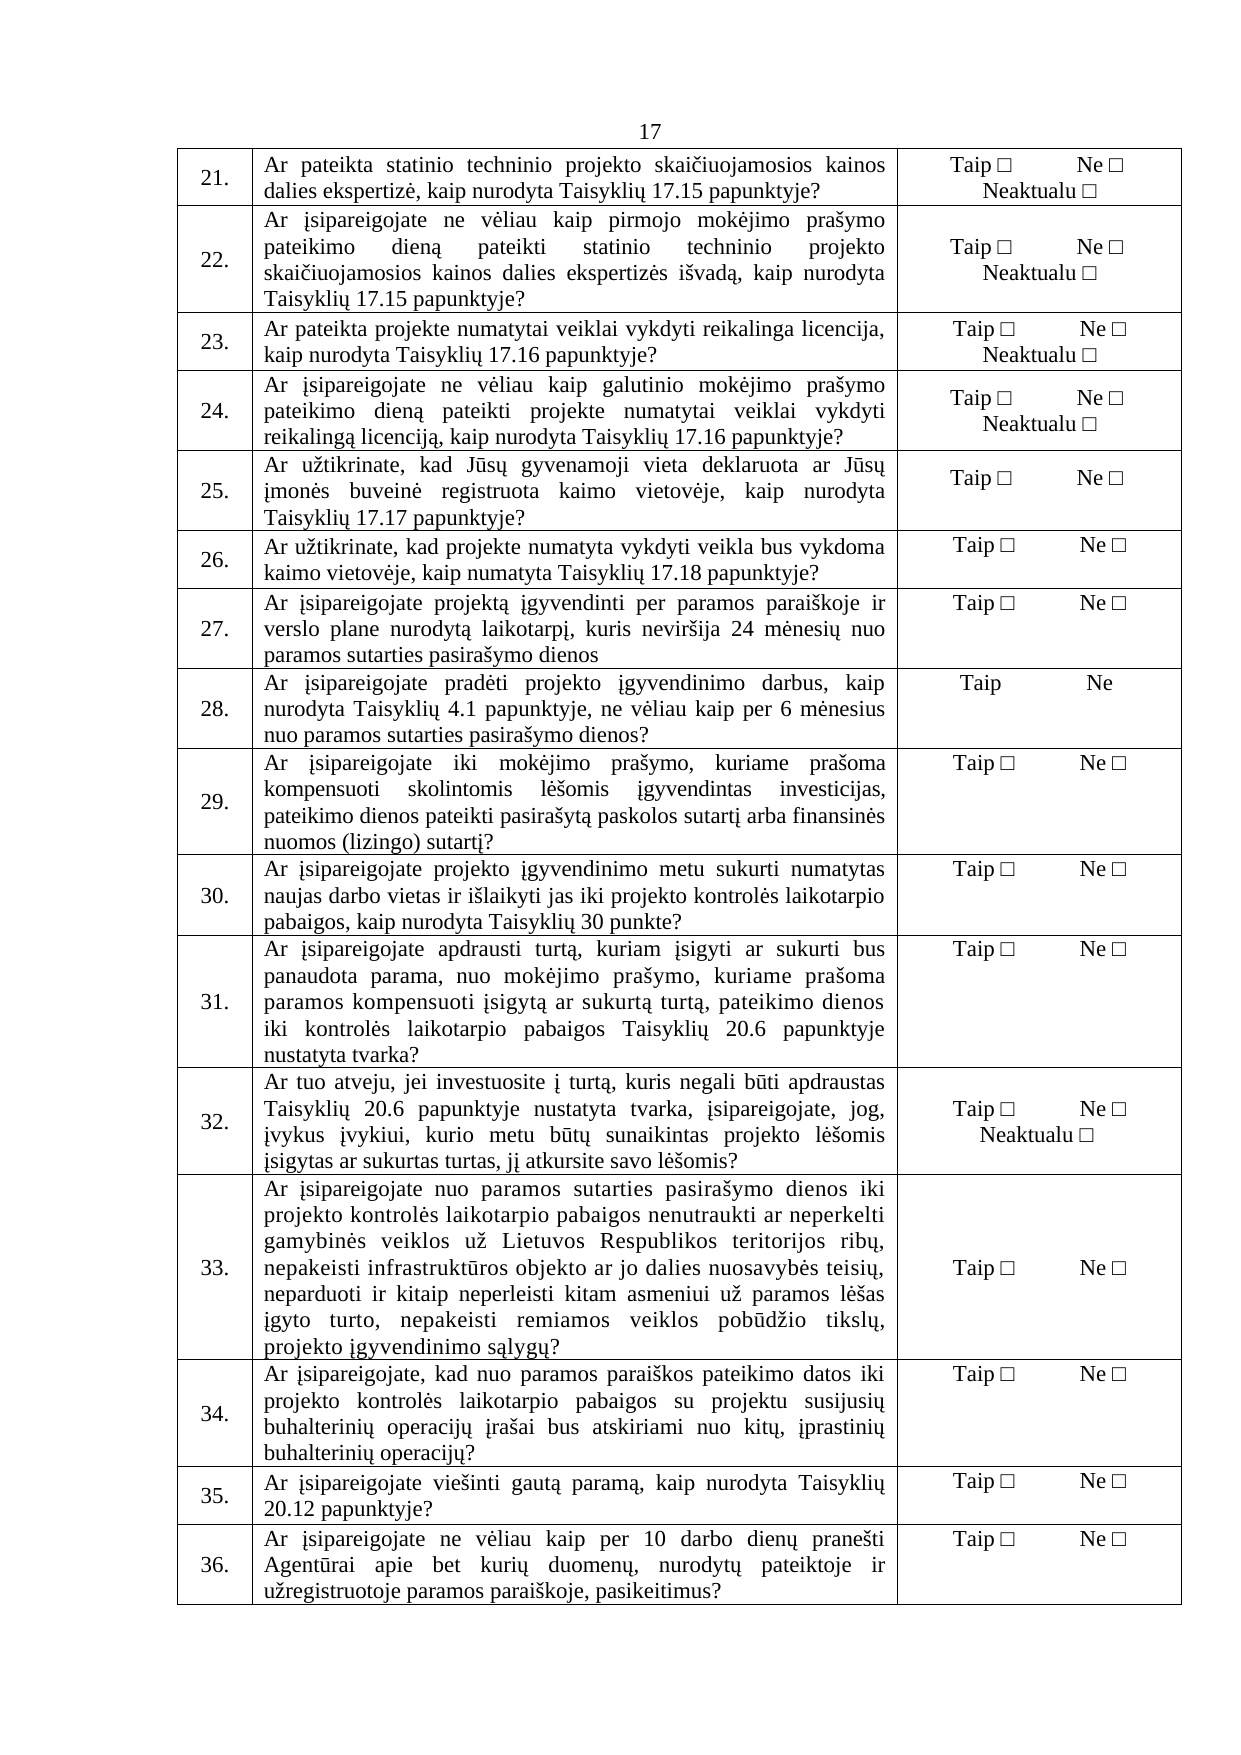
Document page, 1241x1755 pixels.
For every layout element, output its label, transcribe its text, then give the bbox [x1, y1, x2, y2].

table_cell Ar įsipareigojate, kad nuo paramos paraiškos pateikimo datos iki projekto kontrolės laikotarpio pabaigos su projektu susijusių buhalterinių operacijų įrašai bus atskiriami nuo kitų, įprastinių buhalterinių operacijų? [253, 1360, 897, 1466]
table_cell Ar pateikta statinio techninio projekto skaičiuojamosios kainos dalies ekspertizė, kaip nurodyta Taisyklių 17.15 papunktyje? [253, 149, 897, 205]
table_cell Taip □ Ne □ [898, 1525, 1181, 1604]
table_cell Ar įsipareigojate ne vėliau kaip galutinio mokėjimo prašymo pateikimo dieną pateikti projekte numatytai veiklai vykdyti reikalingą licenciją, kaip nurodyta Taisyklių 17.16 papunktyje? [253, 371, 897, 450]
table_cell Taip Ne [898, 669, 1181, 748]
table_cell Ar įsipareigojate projektą įgyvendinti per paramos paraiškoje ir verslo plane nurodytą laikotarpį, kuris neviršija 24 mėnesių nuo paramos sutarties pasirašymo dienos [253, 589, 897, 668]
table_cell 33. [178, 1175, 252, 1359]
table_cell 34. [178, 1360, 252, 1466]
table_cell 23. [178, 313, 252, 370]
table_cell Ar įsipareigojate pradėti projekto įgyvendinimo darbus, kaip nurodyta Taisyklių 4.1 papunktyje, ne vėliau kaip per 6 mėnesius nuo paramos sutarties pasirašymo dienos? [253, 669, 897, 748]
table_cell Taip □ Ne □ [898, 1467, 1181, 1523]
table_cell 25. [178, 451, 252, 530]
table_cell Taip □ Ne □ [898, 531, 1181, 588]
table_cell Taip □ Ne □ [898, 936, 1181, 1067]
table_cell Ar įsipareigojate iki mokėjimo prašymo, kuriame prašoma kompensuoti skolintomis lėšomis įgyvendintas investicijas, pateikimo dienos pateikti pasirašytą paskolos sutartį arba finansinės nuomos (lizingo) sutartį? [253, 749, 897, 854]
table_cell 27. [178, 589, 252, 668]
table_cell Taip □ Ne □ Neaktualu □ [898, 371, 1181, 450]
table_cell 29. [178, 749, 252, 854]
table_cell Taip □ Ne □ [898, 589, 1181, 668]
table_cell Ar užtikrinate, kad Jūsų gyvenamoji vieta deklaruota ar Jūsų įmonės buveinė registruota kaimo vietovėje, kaip nurodyta Taisyklių 17.17 papunktyje? [253, 451, 897, 530]
table_cell 28. [178, 669, 252, 748]
table_cell Taip □ Ne □ [898, 1175, 1181, 1359]
table_cell 35. [178, 1467, 252, 1523]
table_cell Taip □ Ne □ Neaktualu □ [898, 149, 1181, 205]
table_cell Ar užtikrinate, kad projekte numatyta vykdyti veikla bus vykdoma kaimo vietovėje, kaip numatyta Taisyklių 17.18 papunktyje? [253, 531, 897, 588]
table_cell Ar įsipareigojate ne vėliau kaip pirmojo mokėjimo prašymo pateikimo dieną pateikti statinio techninio projekto skaičiuojamosios kainos dalies ekspertizės išvadą, kaip nurodyta Taisyklių 17.15 papunktyje? [253, 206, 897, 312]
table_cell Taip □ Ne □ Neaktualu □ [898, 1068, 1181, 1174]
table_cell 22. [178, 206, 252, 312]
table_cell 21. [178, 149, 252, 205]
table_cell Ar pateikta projekte numatytai veiklai vykdyti reikalinga licencija, kaip nurodyta Taisyklių 17.16 papunktyje? [253, 313, 897, 370]
table_cell 31. [178, 936, 252, 1067]
table_cell Ar įsipareigojate viešinti gautą paramą, kaip nurodyta Taisyklių 20.12 papunktyje? [253, 1467, 897, 1523]
table_cell Ar tuo atveju, jei investuosite į turtą, kuris negali būti apdraustas Taisyklių 20.6 papunktyje nustatyta tvarka, įsipareigojate, jog, įvykus įvykiui, kurio metu būtų sunaikintas projekto lėšomis įsigytas ar sukurtas turtas, jį atkursite savo lėšomis? [253, 1068, 897, 1174]
table_cell 32. [178, 1068, 252, 1174]
table_cell Ar įsipareigojate apdrausti turtą, kuriam įsigyti ar sukurti bus panaudota parama, nuo mokėjimo prašymo, kuriame prašoma paramos kompensuoti įsigytą ar sukurtą turtą, pateikimo dienos iki kontrolės laikotarpio pabaigos Taisyklių 20.6 papunktyje nustatyta tvarka? [253, 936, 897, 1067]
table_cell Ar įsipareigojate ne vėliau kaip per 10 darbo dienų pranešti Agentūrai apie bet kurių duomenų, nurodytų pateiktoje ir užregistruotoje paramos paraiškoje, pasikeitimus? [253, 1525, 897, 1604]
table_cell 24. [178, 371, 252, 450]
table_cell Ar įsipareigojate projekto įgyvendinimo metu sukurti numatytas naujas darbo vietas ir išlaikyti jas iki projekto kontrolės laikotarpio pabaigos, kaip nurodyta Taisyklių 30 punkte? [253, 855, 897, 934]
table_cell 36. [178, 1525, 252, 1604]
table_cell Taip □ Ne □ [898, 1360, 1181, 1466]
table_cell Taip □ Ne □ [898, 855, 1181, 934]
table_cell Taip □ Ne □ [898, 749, 1181, 854]
table_cell 26. [178, 531, 252, 588]
table_cell Taip □ Ne □ Neaktualu □ [898, 206, 1181, 312]
table_cell Ar įsipareigojate nuo paramos sutarties pasirašymo dienos iki projekto kontrolės laikotarpio pabaigos nenutraukti ar neperkelti gamybinės veiklos už Lietuvos Respublikos teritorijos ribų, nepakeisti infrastruktūros objekto ar jo dalies nuosavybės teisių, neparduoti ir kitaip neperleisti kitam asmeniui už paramos lėšas įgyto turto, nepakeisti remiamos veiklos pobūdžio tikslų, projekto įgyvendinimo sąlygų? [253, 1175, 897, 1359]
table_cell Taip □ Ne □ Neaktualu □ [898, 313, 1181, 370]
table_cell 30. [178, 855, 252, 934]
table_cell Taip □ Ne □ [898, 451, 1181, 530]
